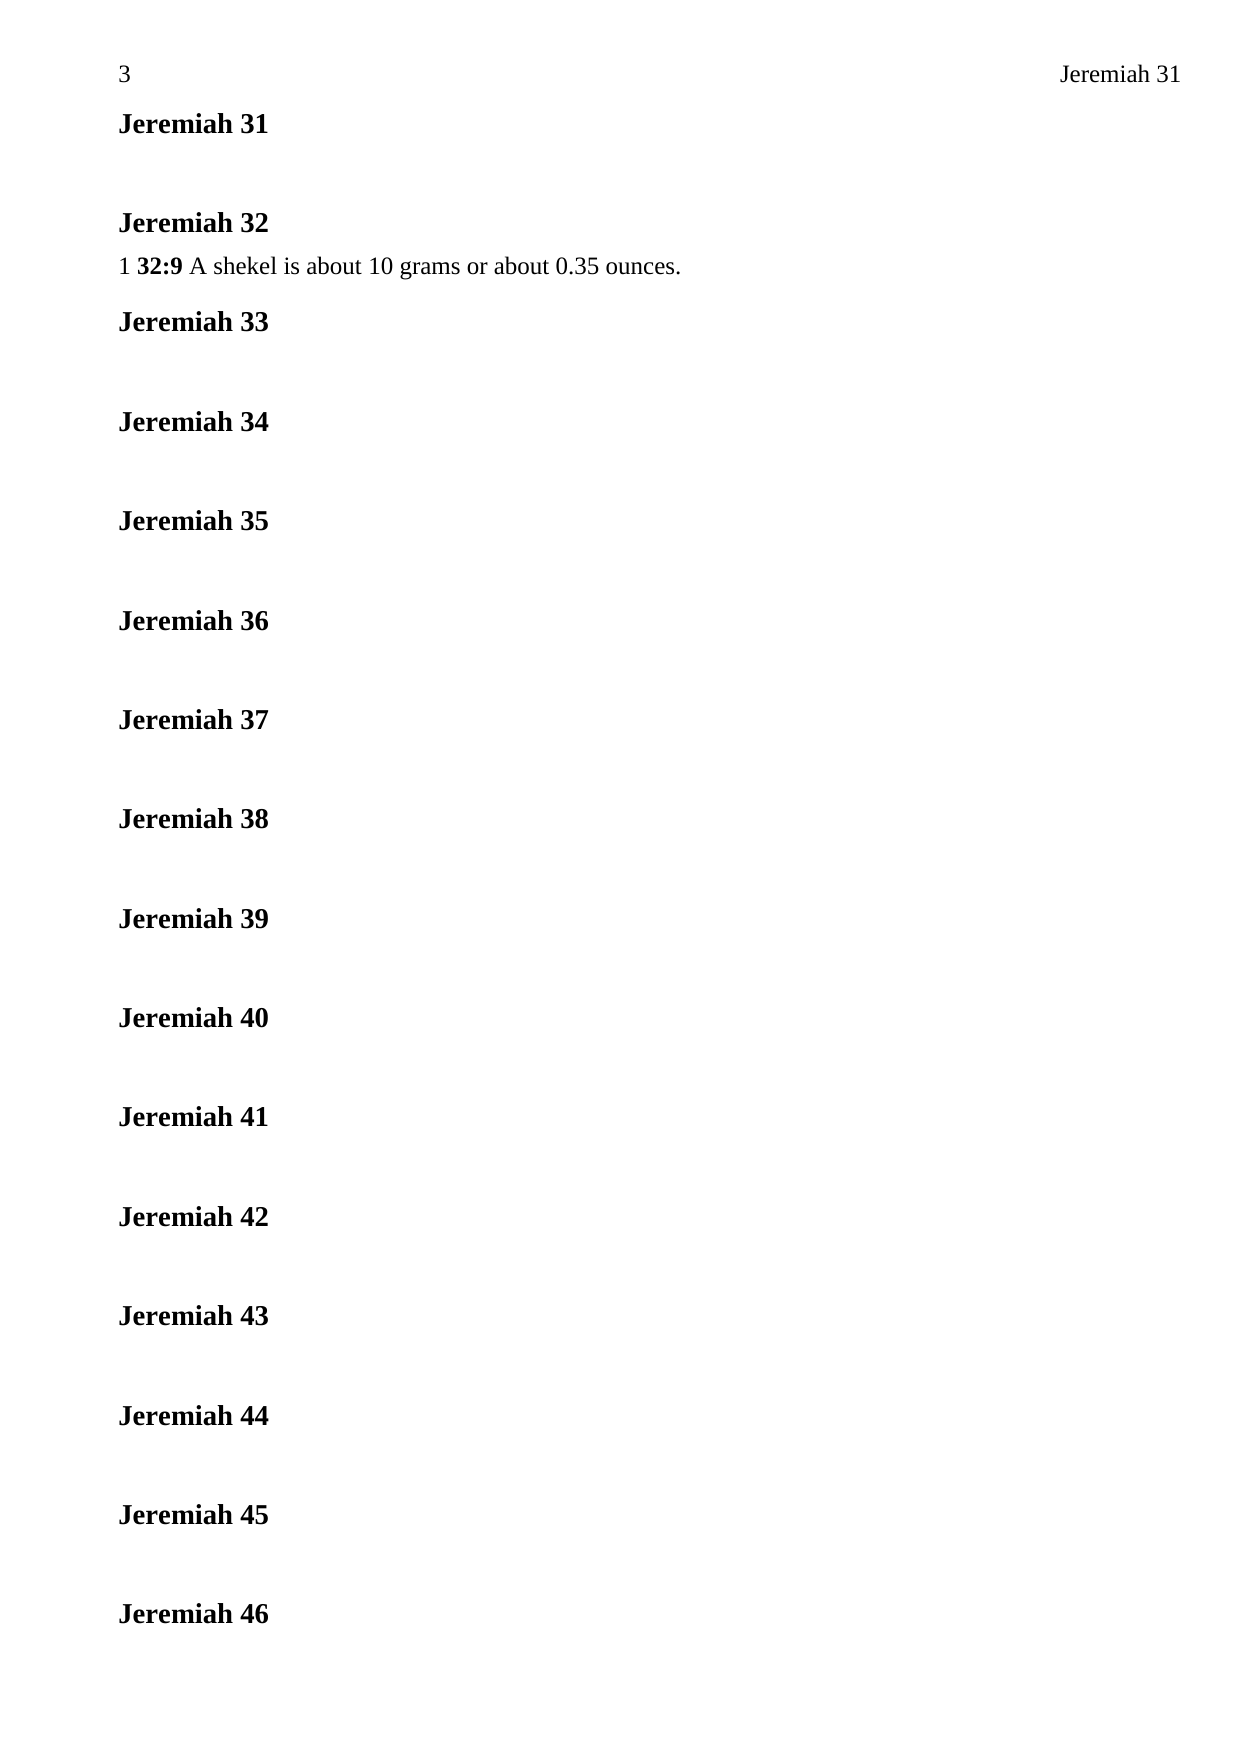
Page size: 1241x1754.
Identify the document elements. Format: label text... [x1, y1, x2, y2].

subtitle Jeremiah 46 [118, 1597, 1181, 1630]
subtitle Jeremiah 37 [118, 702, 1181, 736]
subtitle Jeremiah 44 [118, 1398, 1181, 1431]
subtitle Jeremiah 33 [118, 305, 1181, 338]
subtitle Jeremiah 35 [118, 504, 1181, 537]
subtitle Jeremiah 31 [118, 106, 1181, 139]
subtitle Jeremiah 36 [118, 603, 1181, 636]
subtitle Jeremiah 39 [118, 901, 1181, 934]
subtitle Jeremiah 42 [118, 1199, 1181, 1232]
subtitle Jeremiah 32 [118, 206, 1181, 239]
subtitle Jeremiah 40 [118, 1001, 1181, 1034]
subtitle Jeremiah 34 [118, 404, 1181, 437]
subtitle Jeremiah 38 [118, 802, 1181, 835]
subtitle Jeremiah 43 [118, 1299, 1181, 1332]
subtitle Jeremiah 41 [118, 1100, 1181, 1133]
text 1 32:9 A shekel is about 10 grams or about 0.35 ounces. [118, 251, 1181, 280]
subtitle Jeremiah 45 [118, 1497, 1181, 1531]
